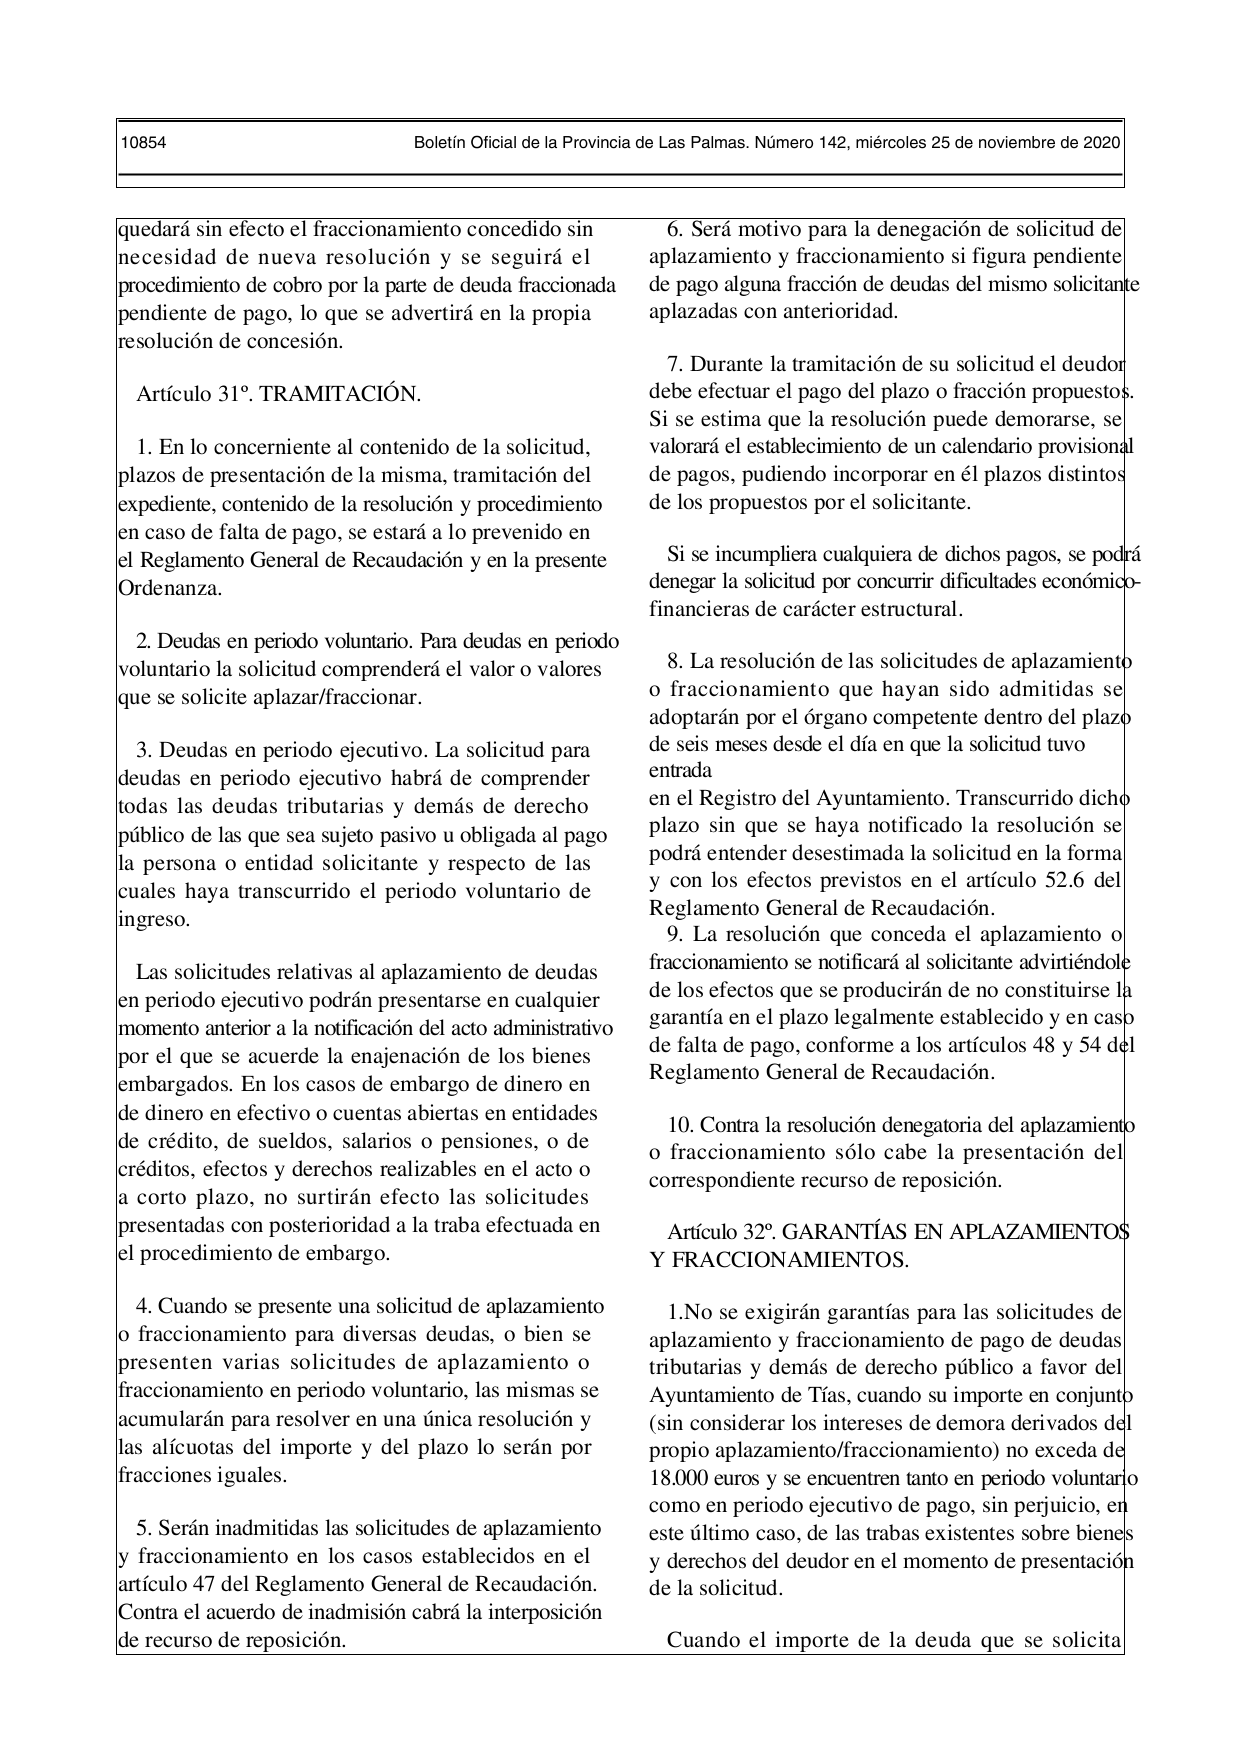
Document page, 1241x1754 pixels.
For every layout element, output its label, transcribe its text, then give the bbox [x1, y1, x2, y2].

text 10. Contra la resolución denegatoria del aplazamiento [667, 1112, 1152, 1137]
text Contra el acuerdo de inadmisión cabrá la interposición [118, 1599, 616, 1625]
text todas las deudas tributarias y demás de derecho [118, 793, 616, 819]
text Reglamento General de Recaudación. [649, 895, 1147, 921]
text debe efectuar el pago del plazo o fracción propuestos. [649, 378, 1153, 404]
text artículo 47 del Reglamento General de Recaudación. [118, 1571, 616, 1597]
text financieras de carácter estructural. [649, 596, 1172, 622]
text la persona o entidad solicitante y respecto de las [118, 850, 616, 875]
text procedimiento de cobro por la parte de deuda fraccionada [118, 272, 626, 297]
text fraccionamiento en periodo voluntario, las mismas se [118, 1377, 616, 1403]
text deudas en periodo ejecutivo habrá de comprender [118, 765, 616, 791]
text 3. Deudas en periodo ejecutivo. La solicitud para [136, 737, 616, 763]
text . La resolución de las solicitudes de aplazamiento [679, 648, 1147, 674]
text plazo sin que se haya notificado la resolución se [649, 812, 1147, 838]
text o fraccionamiento sólo cabe la presentación del [649, 1139, 1147, 1165]
text en periodo ejecutivo podrán presentarse en cualquier [118, 987, 636, 1013]
text o fraccionamiento que hayan sido admitidas se [649, 676, 1147, 702]
text 18.000 euros y se encuentren tanto en periodo voluntario [649, 1465, 1150, 1490]
text Ordenanza. [118, 575, 616, 601]
text fraccionamiento se notificará al solicitante advirtiéndole [649, 949, 1162, 974]
text Si se incumpliera cualquiera de dichos pagos, se podrá [667, 541, 1172, 567]
text o fraccionamiento para diversas deudas, o bien se [118, 1321, 616, 1347]
text Las solicitudes relativas al aplazamiento de deudas [136, 959, 636, 984]
text Ayuntamiento de Tías, cuando su importe en conjunto [649, 1382, 1150, 1408]
text de crédito, de sueldos, salarios o pensiones, o de [118, 1128, 636, 1153]
text las alícuotas del importe y del plazo lo serán por [118, 1434, 616, 1459]
text de recurso de reposición. [118, 1627, 616, 1653]
text plazos de presentación de la misma, tramitación del [118, 462, 616, 488]
text embargados. En los casos de embargo de dinero en [118, 1071, 636, 1097]
text fracciones iguales. [118, 1462, 616, 1487]
text Artículo 31º. TRAMITACIÓN. [136, 381, 447, 407]
text 1.No se exigirán garantías para las solicitudes de [667, 1299, 1147, 1325]
text aplazamiento y fraccionamiento si figura pendiente [649, 243, 1147, 269]
text denegar la solicitud por concurrir dificultades económico- [649, 568, 1172, 594]
text 2 [136, 628, 146, 653]
text ingreso. [118, 906, 616, 932]
text que se solicite aplazar/fraccionar. [118, 684, 616, 710]
text (sin considerar los intereses de demora derivados del [649, 1409, 1150, 1435]
text momento anterior a la notificación del acto administrativo [118, 1015, 636, 1041]
text el procedimiento de embargo. [118, 1240, 636, 1266]
text tributarias y demás de derecho público a favor del [649, 1354, 1150, 1380]
text necesidad de nueva resolución y se seguirá el [118, 244, 626, 269]
text Y FRACCIONAMIENTOS. [649, 1247, 1147, 1272]
text por el que se acuerde la enajenación de los bienes [118, 1043, 636, 1069]
text Cuando el importe de la deuda que se solicita [667, 1627, 1147, 1653]
text de la solicitud. [649, 1575, 1150, 1601]
text créditos, efectos y derechos realizables en el acto o [118, 1156, 636, 1181]
text adoptarán por el órgano competente dentro del plazo [649, 704, 1147, 729]
picture [117, 119, 1124, 187]
text en el Registro del Ayuntamiento. Transcurrido dicho [649, 784, 1147, 810]
text 5. Serán inadmitidas las solicitudes de aplazamiento [136, 1515, 616, 1540]
text voluntario la solicitud comprenderá el valor o valores [118, 656, 616, 682]
text valorará el establecimiento de un calendario provisional [649, 433, 1153, 459]
text propio aplazamiento/fraccionamiento) no exceda de [649, 1437, 1150, 1463]
text este último caso, de las trabas existentes sobre bienes [649, 1520, 1150, 1546]
text Artículo 32º. GARANTÍAS EN APLAZAMIENTOS [667, 1219, 1147, 1245]
text 6. Será motivo para la denegación de solicitud de [667, 216, 1147, 241]
text garantía en el plazo legalmente establecido y en caso [649, 1004, 1162, 1030]
text cuales haya transcurrido el periodo voluntario de [118, 878, 616, 903]
text público de las que sea sujeto pasivo u obligada al pago [118, 822, 616, 847]
text aplazamiento y fraccionamiento de pago de deudas [649, 1327, 1150, 1352]
text 10854 [120, 133, 192, 153]
text . Deudas en periodo voluntario. Para deudas en periodo [146, 628, 633, 653]
text y con los efectos previstos en el artículo 52.6 del [649, 867, 1147, 893]
text en caso de falta de pago, se estará a lo prevenido en [118, 519, 616, 544]
text de pagos, pudiendo incorporar en él plazos distintos [649, 461, 1153, 487]
text de dinero en efectivo o cuentas abiertas en entidades [118, 1099, 636, 1125]
text y fraccionamiento en los casos establecidos en el [118, 1543, 616, 1568]
text de los propuestos por el solicitante. [649, 489, 1153, 514]
text de pago alguna fracción de deudas del mismo solicitante [649, 271, 1147, 296]
text aplazadas con anterioridad. [649, 298, 1147, 324]
text resolución de concesión. [118, 328, 626, 354]
text presentadas con posterioridad a la traba efectuada en [118, 1212, 636, 1238]
text de falta de pago, conforme a los artículos 48 y 54 del [649, 1032, 1162, 1057]
text 8 [667, 648, 679, 674]
text presenten varias solicitudes de aplazamiento o [118, 1349, 616, 1375]
text de seis meses desde el día en que la solicitud tuvo entrada [649, 731, 1147, 783]
text podrá entender desestimada la solicitud en la forma [649, 840, 1147, 865]
text Si se estima que la resolución puede demorarse, se [649, 406, 1153, 432]
picture [117, 219, 1124, 1654]
text de los efectos que se producirán de no constituirse la [649, 977, 1162, 1002]
text quedará sin efecto el fraccionamiento concedido sin [118, 216, 626, 241]
text Boletín Oficial de la Provincia de Las Palmas. Número 142, miércoles 25 de noviembre de 2020 [414, 133, 1143, 153]
text acumularán para resolver en una única resolución y [118, 1406, 616, 1431]
text como en periodo ejecutivo de pago, sin perjuicio, en [649, 1492, 1150, 1518]
text pendiente de pago, lo que se advertirá en la propia [118, 300, 626, 326]
text expediente, contenido de la resolución y procedimiento [118, 491, 616, 516]
text 9. La resolución que conceda el aplazamiento o [667, 921, 1147, 947]
text 7. Durante la tramitación de su solicitud el deudor [667, 351, 1147, 376]
text Reglamento General de Recaudación. [649, 1059, 1162, 1085]
text correspondiente recurso de reposición. [649, 1167, 1147, 1192]
text el Reglamento General de Recaudación y en la presente [118, 547, 616, 572]
text a corto plazo, no surtirán efecto las solicitudes [118, 1184, 636, 1209]
text 4. Cuando se presente una solicitud de aplazamiento [136, 1293, 616, 1319]
text 1. En lo concerniente al contenido de la solicitud, [136, 434, 616, 460]
text y derechos del deudor en el momento de presentación [649, 1548, 1150, 1573]
